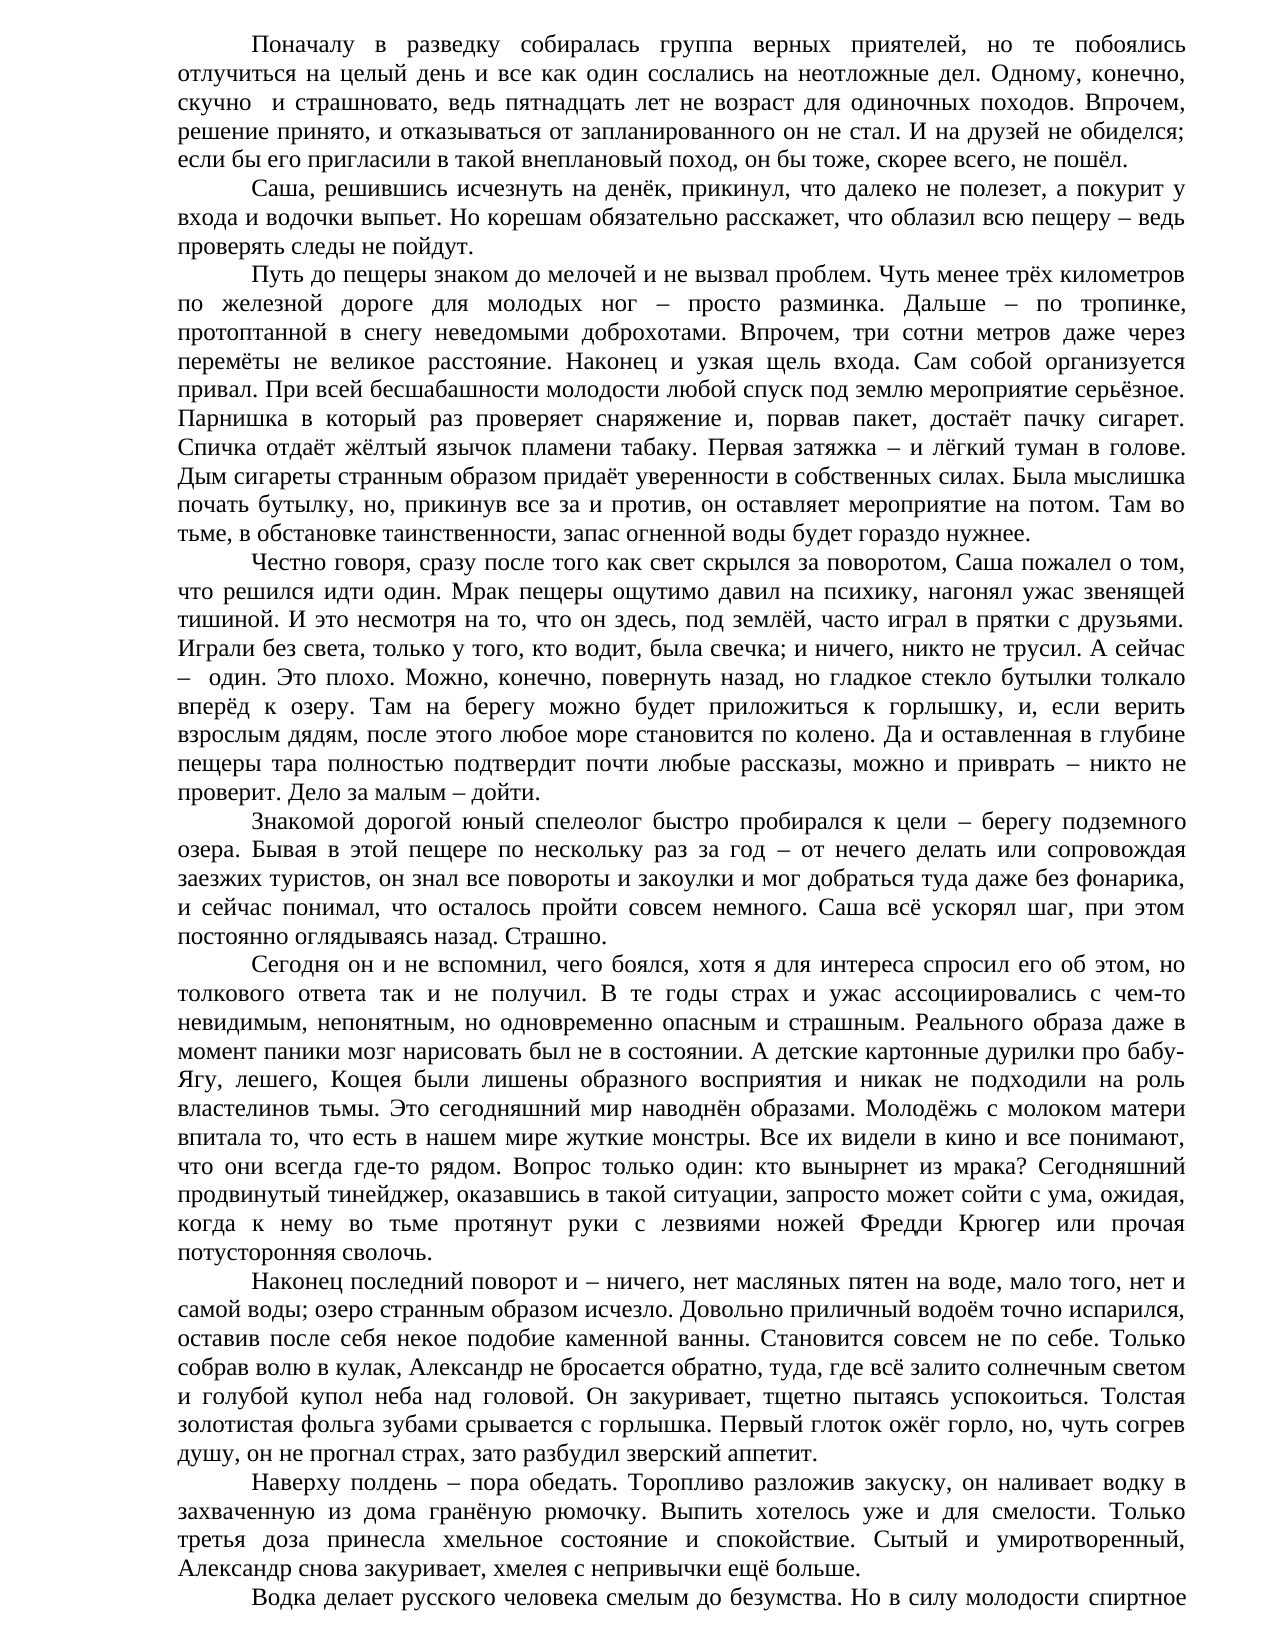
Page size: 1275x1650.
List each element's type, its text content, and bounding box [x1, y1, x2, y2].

text Поначалу в разведку собиралась группа верных приятелей, но те побоялись отлучиться на целый день и все как один сослались на неотложные дел. Одному, конечно, скучно и страшновато, ведь пятнадцать лет не возраст для одиночных походов. Впрочем, решение принято, и отказываться от запланированного он не стал. И на друзей не обиделся; если бы его пригласили в такой внеплановый поход, он бы тоже, скорее всего, не пошёл. [177, 29, 1186, 173]
text Знакомой дорогой юный спелеолог быстро пробирался к цели – берегу подземного озера. Бывая в этой пещере по нескольку раз за год – от нечего делать или сопровождая заезжих туристов, он знал все повороты и закоулки и мог добраться туда даже без фонарика, и сейчас понимал, что осталось пройти совсем немного. Саша всё ускорял шаг, при этом постоянно оглядываясь назад. Страшно. [177, 806, 1186, 949]
text Наверху полдень – пора обедать. Торопливо разложив закуску, он наливает водку в захваченную из дома гранёную рюмочку. Выпить хотелось уже и для смелости. Только третья доза принесла хмельное состояние и спокойствие. Сытый и умиротворенный, Александр снова закуривает, хмелея с непривычки ещё больше. [177, 1467, 1186, 1582]
text Путь до пещеры знаком до мелочей и не вызвал проблем. Чуть менее трёх километров по железной дороге для молодых ног – просто разминка. Дальше – по тропинке, протоптанной в снегу неведомыми доброхотами. Впрочем, три сотни метров даже через перемёты не великое расстояние. Наконец и узкая щель входа. Сам собой организуется привал. При всей бесшабашности молодости любой спуск под землю мероприятие серьёзное. Парнишка в который раз проверяет снаряжение и, порвав пакет, достаёт пачку сигарет. Спичка отдаёт жёлтый язычок пламени табаку. Первая затяжка – и лёгкий туман в голове. Дым сигареты странным образом придаёт уверенности в собственных силах. Была мыслишка почать бутылку, но, прикинув все за и против, он оставляет мероприятие на потом. Там во тьме, в обстановке таинственности, запас огненной воды будет гораздо нужнее. [177, 259, 1186, 547]
text Наконец последний поворот и – ничего, нет масляных пятен на воде, мало того, нет и самой воды; озеро странным образом исчезло. Довольно приличный водоём точно испарился, оставив после себя некое подобие каменной ванны. Становится совсем не по себе. Только собрав волю в кулак, Александр не бросается обратно, туда, где всё залито солнечным светом и голубой купол неба над головой. Он закуривает, тщетно пытаясь успокоиться. Толстая золотистая фольга зубами срывается с горлышка. Первый глоток ожёг горло, но, чуть согрев душу, он не прогнал страх, зато разбудил зверский аппетит. [177, 1266, 1186, 1467]
text Водка делает русского человека смелым до безумства. Но в силу молодости спиртное [177, 1582, 1186, 1611]
text Честно говоря, сразу после того как свет скрылся за поворотом, Саша пожалел о том, что решился идти один. Мрак пещеры ощутимо давил на психику, нагонял ужас звенящей тишиной. И это несмотря на то, что он здесь, под землёй, часто играл в прятки с друзьями. Играли без света, только у того, кто водит, была свечка; и ничего, никто не трусил. А сейчас – один. Это плохо. Можно, конечно, повернуть назад, но гладкое стекло бутылки толкало вперёд к озеру. Там на берегу можно будет приложиться к горлышку, и, если верить взрослым дядям, после этого любое море становится по колено. Да и оставленная в глубине пещеры тара полностью подтвердит почти любые рассказы, можно и приврать – никто не проверит. Дело за малым – дойти. [177, 547, 1186, 806]
text Саша, решившись исчезнуть на денёк, прикинул, что далеко не полезет, а покурит у входа и водочки выпьет. Но корешам обязательно расскажет, что облазил всю пещеру – ведь проверять следы не пойдут. [177, 173, 1186, 259]
text Сегодня он и не вспомнил, чего боялся, хотя я для интереса спросил его об этом, но толкового ответа так и не получил. В те годы страх и ужас ассоциировались с чем-то невидимым, непонятным, но одновременно опасным и страшным. Реального образа даже в момент паники мозг нарисовать был не в состоянии. А детские картонные дурилки про бабу-Ягу, лешего, Кощея были лишены образного восприятия и никак не подходили на роль властелинов тьмы. Это сегодняшний мир наводнён образами. Молодёжь с молоком матери впитала то, что есть в нашем мире жуткие монстры. Все их видели в кино и все понимают, что они всегда где-то рядом. Вопрос только один: кто вынырнет из мрака? Сегодняшний продвинутый тинейджер, оказавшись в такой ситуации, запросто может сойти с ума, ожидая, когда к нему во тьме протянут руки с лезвиями ножей Фредди Крюгер или прочая потусторонняя сволочь. [177, 949, 1186, 1266]
